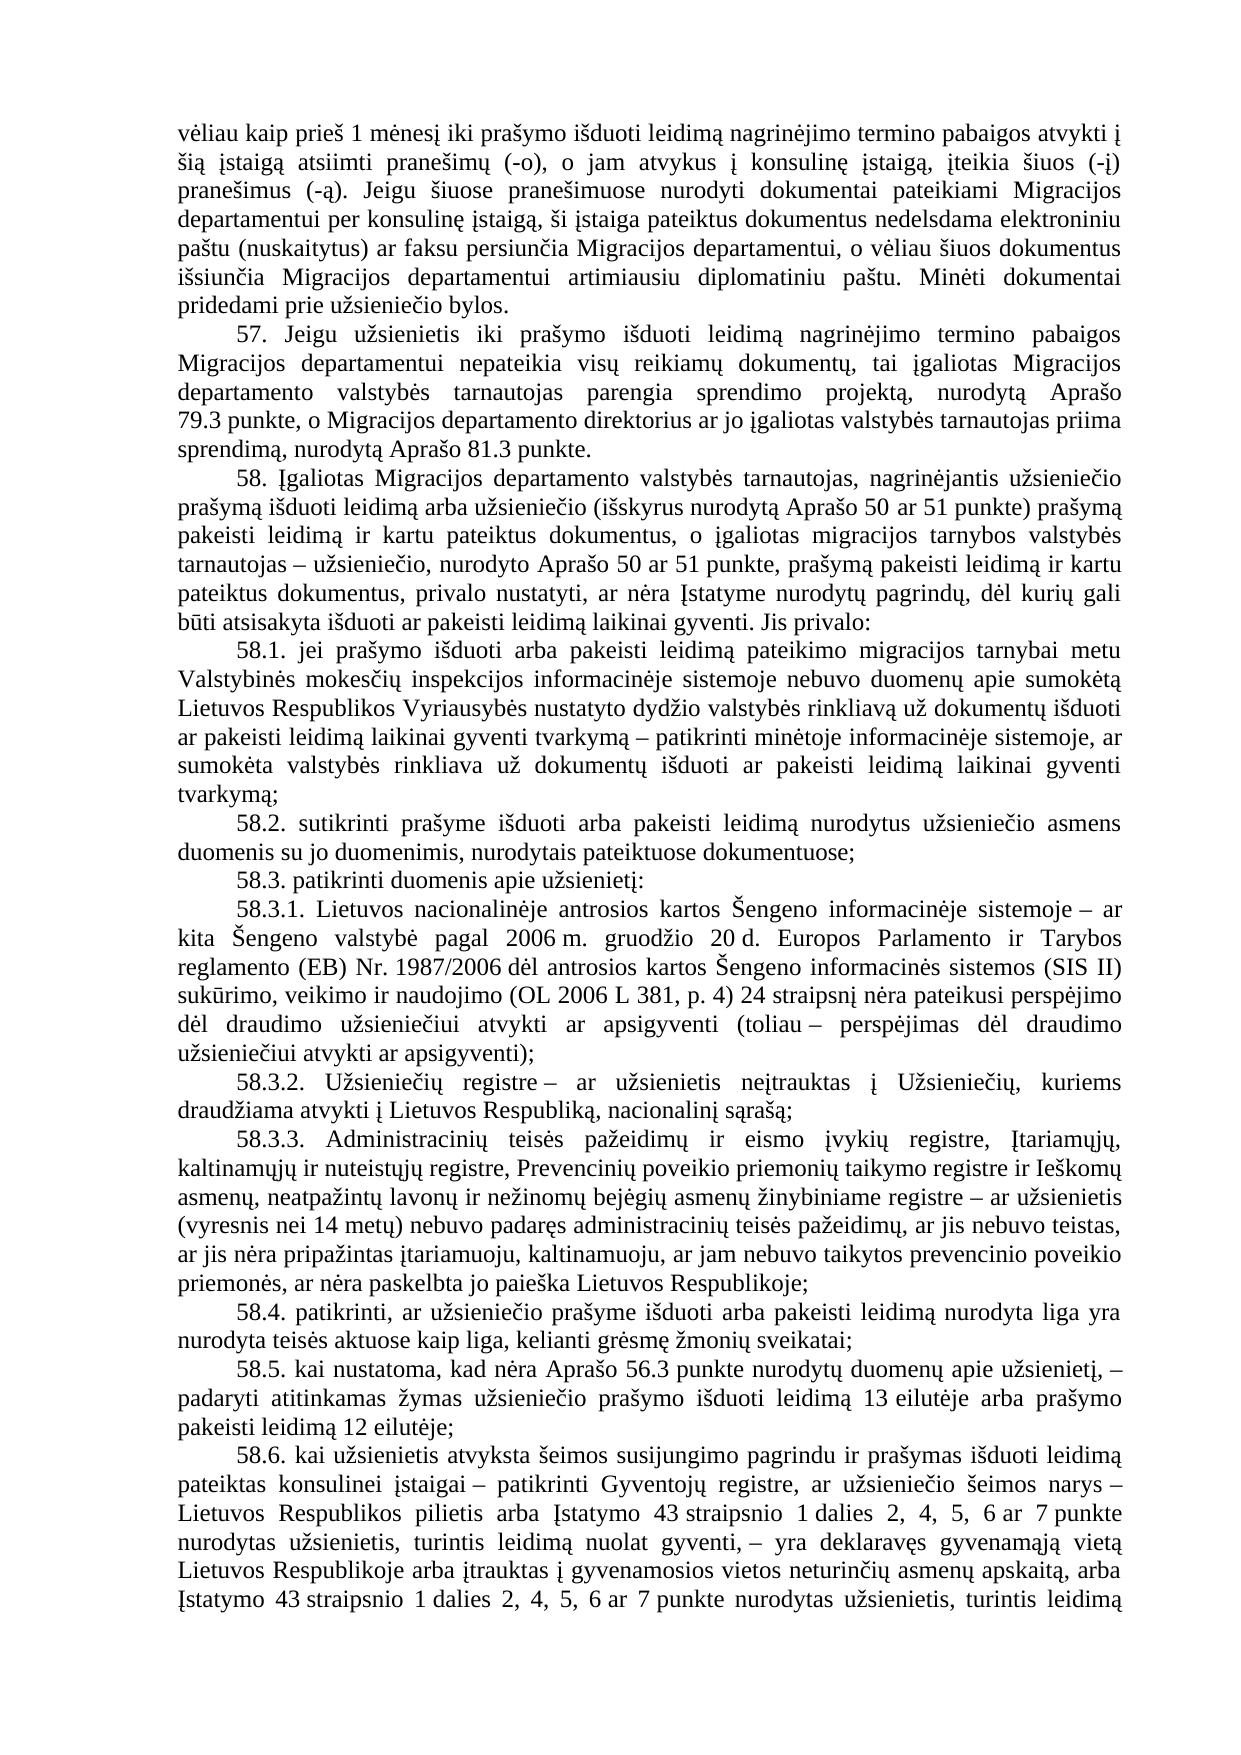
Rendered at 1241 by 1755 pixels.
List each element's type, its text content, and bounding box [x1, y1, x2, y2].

text 58.3.2. Užsieniečių registre – ar užsienietis neįtrauktas į Užsieniečių, kuriems draudžiama atvykti į Lietuvos Respubliką, nacionalinį sąrašą; [177, 1067, 1122, 1124]
text 58. Įgaliotas Migracijos departamento valstybės tarnautojas, nagrinėjantis užsieniečio prašymą išduoti leidimą arba užsieniečio (išskyrus nurodytą Aprašo 50 ar 51 punkte) prašymą pakeisti leidimą ir kartu pateiktus dokumentus, o įgaliotas migracijos tarnybos valstybės tarnautojas – užsieniečio, nurodyto Aprašo 50 ar 51 punkte, prašymą pakeisti leidimą ir kartu pateiktus dokumentus, privalo nustatyti, ar nėra Įstatyme nurodytų pagrindų, dėl kurių gali būti atsisakyta išduoti ar pakeisti leidimą laikinai gyventi. Jis privalo: [177, 463, 1122, 636]
text 58.6. kai užsienietis atvyksta šeimos susijungimo pagrindu ir prašymas išduoti leidimą pateiktas konsulinei įstaigai – patikrinti Gyventojų registre, ar užsieniečio šeimos narys – Lietuvos Respublikos pilietis arba Įstatymo 43 straipsnio 1 dalies 2, 4, 5, 6 ar 7 punkte nurodytas užsienietis, turintis leidimą nuolat gyventi, – yra deklaravęs gyvenamąją vietą Lietuvos Respublikoje arba įtrauktas į gyvenamosios vietos neturinčių asmenų apskaitą, arba Įstatymo 43 straipsnio 1 dalies 2, 4, 5, 6 ar 7 punkte nurodytas užsienietis, turintis leidimą [177, 1441, 1122, 1613]
text 57. Jeigu užsienietis iki prašymo išduoti leidimą nagrinėjimo termino pabaigos Migracijos departamentui nepateikia visų reikiamų dokumentų, tai įgaliotas Migracijos departamento valstybės tarnautojas parengia sprendimo projektą, nurodytą Aprašo 79.3 punkte, o Migracijos departamento direktorius ar jo įgaliotas valstybės tarnautojas priima sprendimą, nurodytą Aprašo 81.3 punkte. [177, 319, 1122, 463]
text 58.2. sutikrinti prašyme išduoti arba pakeisti leidimą nurodytus užsieniečio asmens duomenis su jo duomenimis, nurodytais pateiktuose dokumentuose; [177, 808, 1122, 866]
text 58.1. jei prašymo išduoti arba pakeisti leidimą pateikimo migracijos tarnybai metu Valstybinės mokesčių inspekcijos informacinėje sistemoje nebuvo duomenų apie sumokėtą Lietuvos Respublikos Vyriausybės nustatyto dydžio valstybės rinkliavą už dokumentų išduoti ar pakeisti leidimą laikinai gyventi tvarkymą – patikrinti minėtoje informacinėje sistemoje, ar sumokėta valstybės rinkliava už dokumentų išduoti ar pakeisti leidimą laikinai gyventi tvarkymą; [177, 636, 1122, 808]
text 58.4. patikrinti, ar užsieniečio prašyme išduoti arba pakeisti leidimą nurodyta liga yra nurodyta teisės aktuose kaip liga, kelianti grėsmę žmonių sveikatai; [177, 1297, 1122, 1354]
text 58.3.3. Administracinių teisės pažeidimų ir eismo įvykių registre, Įtariamųjų, kaltinamųjų ir nuteistųjų registre, Prevencinių poveikio priemonių taikymo registre ir Ieškomų asmenų, neatpažintų lavonų ir nežinomų bejėgių asmenų žinybiniame registre – ar užsienietis (vyresnis nei 14 metų) nebuvo padaręs administracinių teisės pažeidimų, ar jis nebuvo teistas, ar jis nėra pripažintas įtariamuoju, kaltinamuoju, ar jam nebuvo taikytos prevencinio poveikio priemonės, ar nėra paskelbta jo paieška Lietuvos Respublikoje; [177, 1124, 1122, 1297]
text 58.3.1. Lietuvos nacionalinėje antrosios kartos Šengeno informacinėje sistemoje – ar kita Šengeno valstybė pagal 2006 m. gruodžio 20 d. Europos Parlamento ir Tarybos reglamento (EB) Nr. 1987/2006 dėl antrosios kartos Šengeno informacinės sistemos (SIS II) sukūrimo, veikimo ir naudojimo (OL 2006 L 381, p. 4) 24 straipsnį nėra pateikusi perspėjimo dėl draudimo užsieniečiui atvykti ar apsigyventi (toliau – perspėjimas dėl draudimo užsieniečiui atvykti ar apsigyventi); [177, 894, 1122, 1067]
text vėliau kaip prieš 1 mėnesį iki prašymo išduoti leidimą nagrinėjimo termino pabaigos atvykti į šią įstaigą atsiimti pranešimų (-o), o jam atvykus į konsulinę įstaigą, įteikia šiuos (-į) pranešimus (-ą). Jeigu šiuose pranešimuose nurodyti dokumentai pateikiami Migracijos departamentui per konsulinę įstaigą, ši įstaiga pateiktus dokumentus nedelsdama elektroniniu paštu (nuskaitytus) ar faksu persiunčia Migracijos departamentui, o vėliau šiuos dokumentus išsiunčia Migracijos departamentui artimiausiu diplomatiniu paštu. Minėti dokumentai pridedami prie užsieniečio bylos. [177, 118, 1122, 319]
text 58.5. kai nustatoma, kad nėra Aprašo 56.3 punkte nurodytų duomenų apie užsienietį, – padaryti atitinkamas žymas užsieniečio prašymo išduoti leidimą 13 eilutėje arba prašymo pakeisti leidimą 12 eilutėje; [177, 1354, 1122, 1441]
text 58.3. patikrinti duomenis apie užsienietį: [177, 866, 1122, 894]
